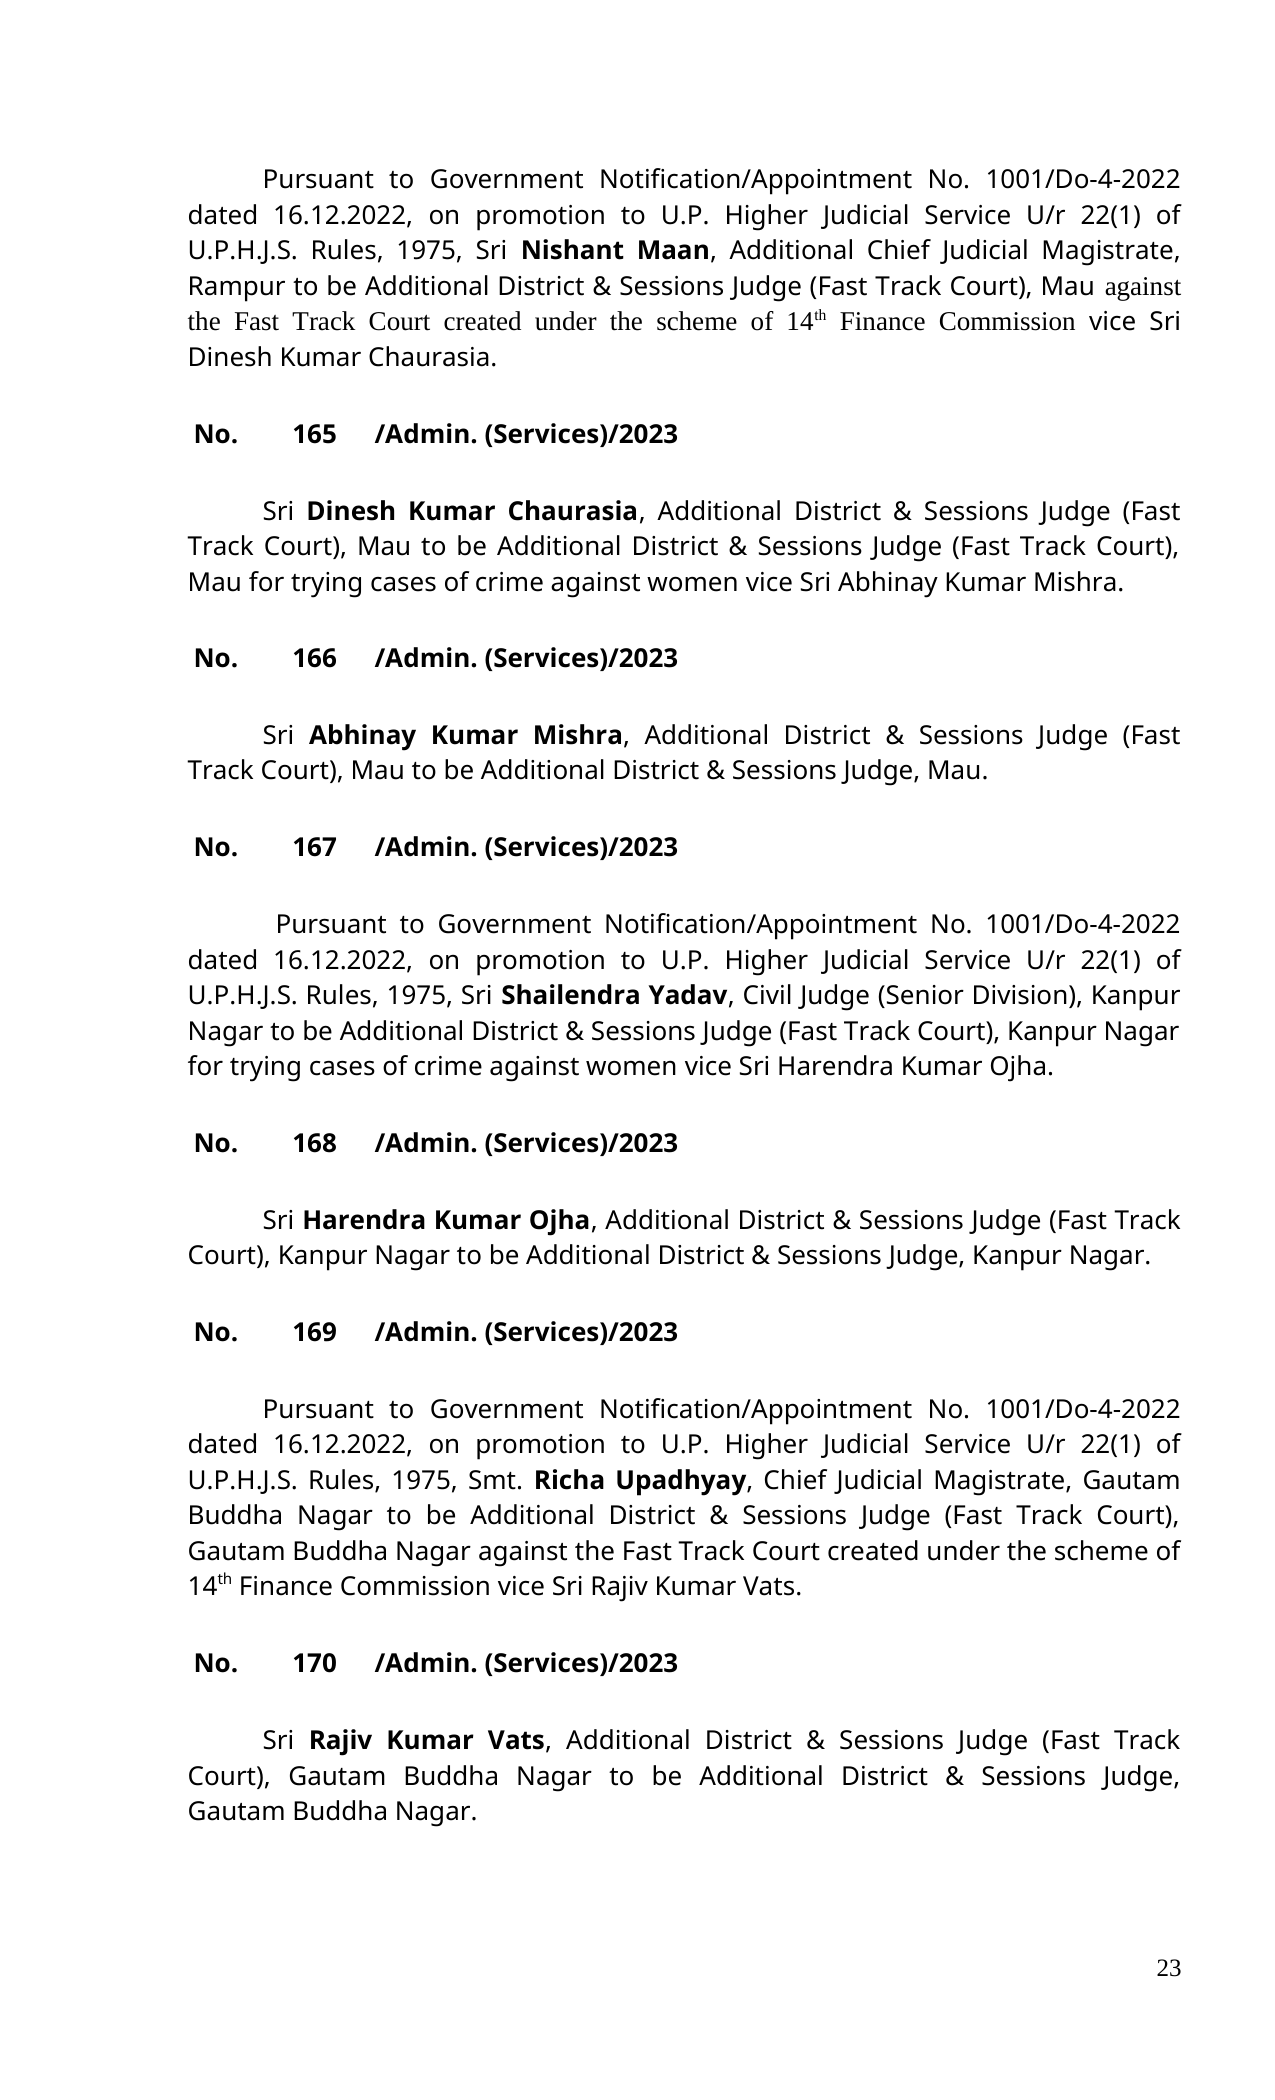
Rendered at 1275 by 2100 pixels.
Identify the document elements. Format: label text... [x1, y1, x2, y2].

table_header [249, 410, 368, 457]
table_header [249, 634, 368, 681]
table_header [249, 1119, 368, 1166]
text Pursuant to Government Notification/Appointment No. 1001/Do-4-2022 dated 16.12.2022, on promotion to U.P. Higher Judicial Service U/r 22(1) of U.P.H.J.S. Rules, 1975, Smt. Richa Upadhyay, Chief Judicial Magistrate, Gautam Buddha Nagar to be Additional District & Sessions Judge (Fast Track Court), Gautam Buddha Nagar against the Fast Track Court created under the scheme of 14th Finance Commission vice Sri Rajiv Kumar Vats. [187, 1390, 1181, 1603]
table_header /Admin. (Services)/2023 [369, 823, 762, 870]
table_header /Admin. (Services)/2023 [369, 1119, 762, 1166]
table_header /Admin. (Services)/2023 [369, 1639, 762, 1686]
text Sri Dinesh Kumar Chaurasia, Additional District & Sessions Judge (Fast Track Court), Mau to be Additional District & Sessions Judge (Fast Track Court), Mau for trying cases of crime against women vice Sri Abhinay Kumar Mishra. [187, 492, 1181, 599]
table_header /Admin. (Services)/2023 [369, 634, 762, 681]
table_header No. [188, 410, 249, 457]
table_header [249, 823, 368, 870]
text Sri Abhinay Kumar Mishra, Additional District & Sessions Judge (Fast Track Court), Mau to be Additional District & Sessions Judge, Mau. [187, 717, 1181, 788]
table_header No. [188, 634, 249, 681]
table_header [249, 1639, 368, 1686]
text Pursuant to Government Notification/Appointment No. 1001/Do-4-2022 dated 16.12.2022, on promotion to U.P. Higher Judicial Service U/r 22(1) of U.P.H.J.S. Rules, 1975, Sri Shailendra Yadav, Civil Judge (Senior Division), Kanpur Nagar to be Additional District & Sessions Judge (Fast Track Court), Kanpur Nagar for trying cases of crime against women vice Sri Harendra Kumar Ojha. [187, 906, 1181, 1083]
text Sri Harendra Kumar Ojha, Additional District & Sessions Judge (Fast Track Court), Kanpur Nagar to be Additional District & Sessions Judge, Kanpur Nagar. [187, 1201, 1181, 1272]
text Pursuant to Government Notification/Appointment No. 1001/Do-4-2022 dated 16.12.2022, on promotion to U.P. Higher Judicial Service U/r 22(1) of U.P.H.J.S. Rules, 1975, Sri Nishant Maan, Additional Chief Judicial Magistrate, Rampur to be Additional District & Sessions Judge (Fast Track Court), Mau against the Fast Track Court created under the scheme of 14th Finance Commission vice Sri Dinesh Kumar Chaurasia. [187, 161, 1181, 374]
text Sri Rajiv Kumar Vats, Additional District & Sessions Judge (Fast Track Court), Gautam Buddha Nagar to be Additional District & Sessions Judge, Gautam Buddha Nagar. [187, 1722, 1181, 1828]
table_header No. [188, 1308, 249, 1355]
table_header /Admin. (Services)/2023 [369, 1308, 762, 1355]
table_header No. [188, 1639, 249, 1686]
table_header /Admin. (Services)/2023 [369, 410, 762, 457]
table_header No. [188, 823, 249, 870]
table_header [249, 1308, 368, 1355]
table_header No. [188, 1119, 249, 1166]
